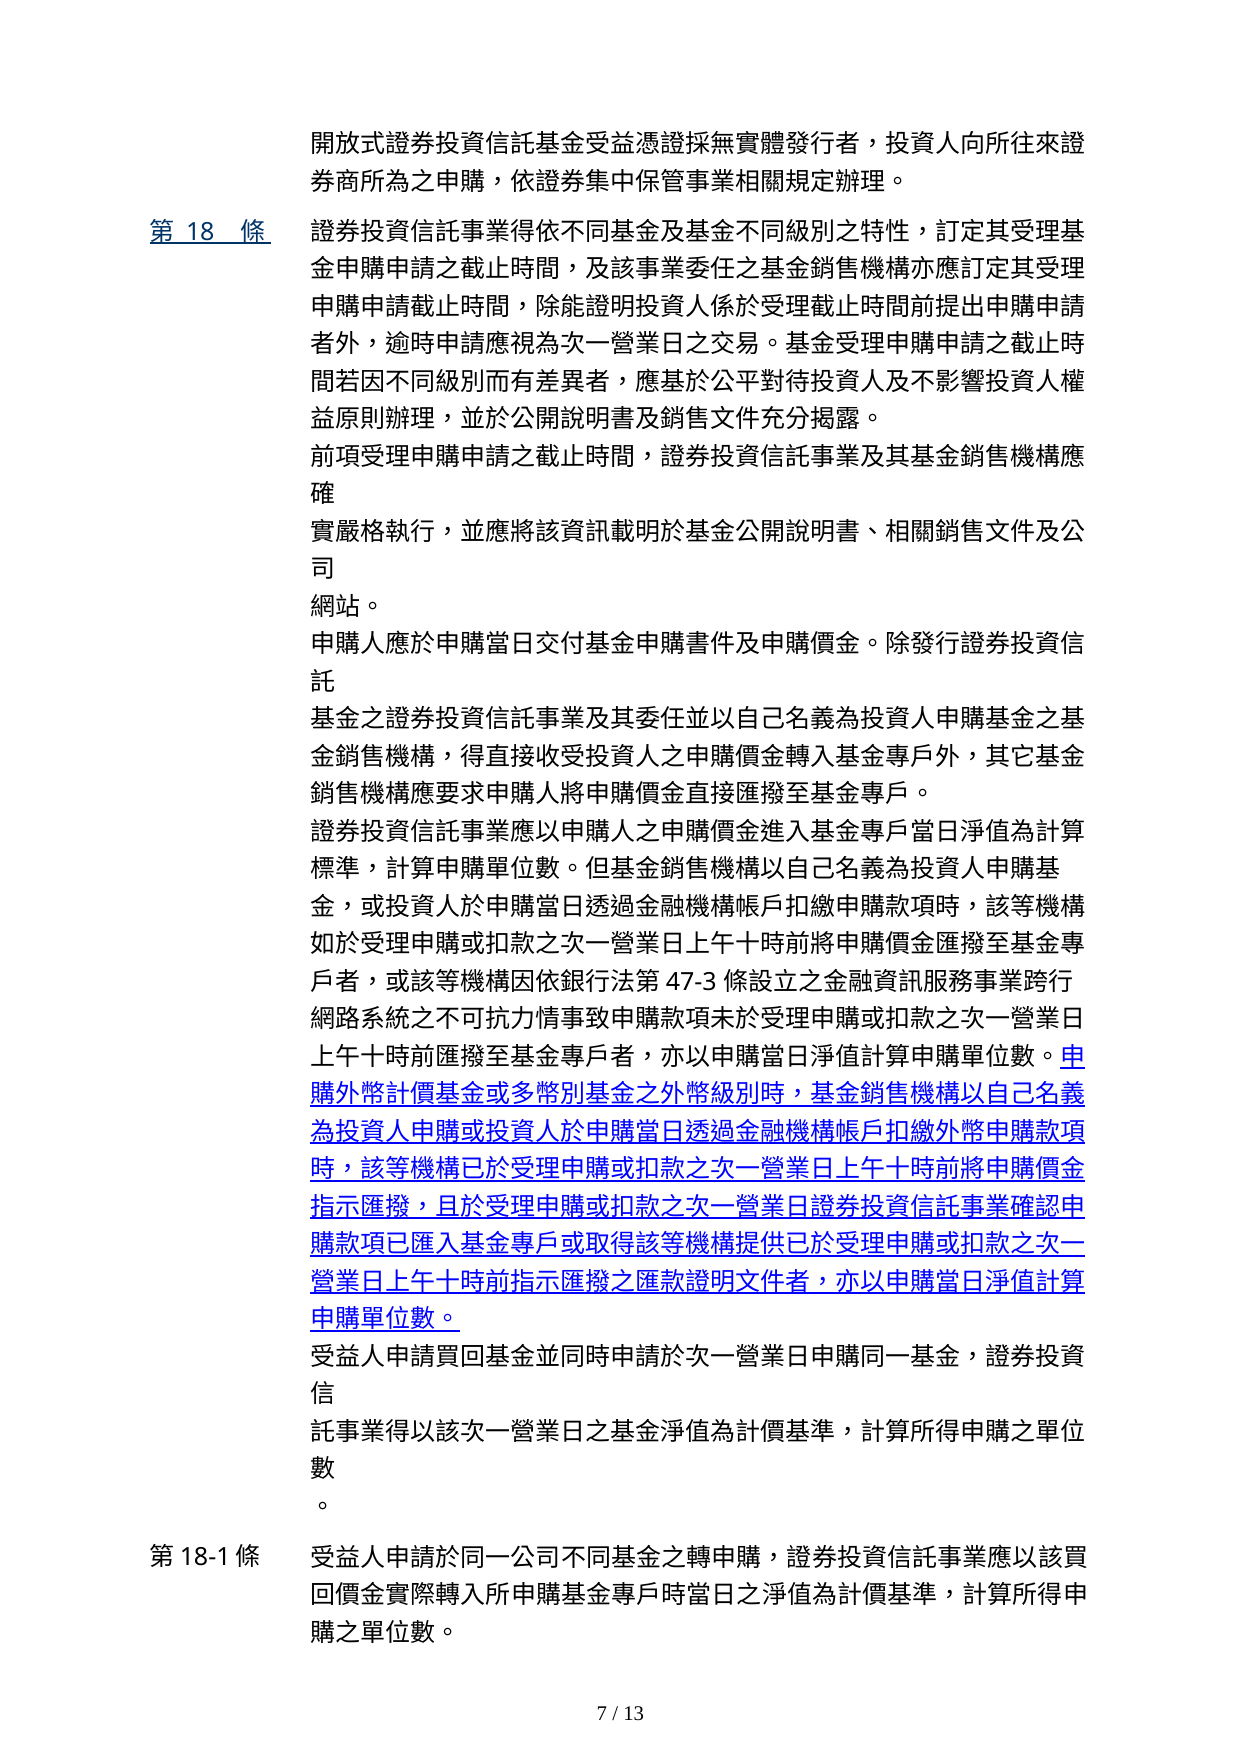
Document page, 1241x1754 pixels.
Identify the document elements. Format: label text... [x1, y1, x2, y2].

table_cell 證券投資信託事業得依不同基金及基金不同級別之特性，訂定其受理基金申購申請之截止時間，及該事業委任之基金銷售機構亦應訂定其受理申購申請截止時間，除能證明投資人係於受理截止時間前提出申購申請者外，逾時申請應視為次一營業日之交易。基金受理申購申請之截止時間若因不同級別而有差異者，應基於公平對待投資人及不影響投資人權益原則辦理，並於公開說明書及銷售文件充分揭露。 前項受理申購申請之截止時間，證券投資信託事業及其基金銷售機構應確 實嚴格執行，並應將該資訊載明於基金公開說明書、相關銷售文件及公司 網站。 申購人應於申購當日交付基金申購書件及申購價金。除發行證券投資信託 基金之證券投資信託事業及其委任並以自己名義為投資人申購基金之基金銷售機構，得直接收受投資人之申購價金轉入基金專戶外，其它基金銷售機構應要求申購人將申購價金直接匯撥至基金專戶。 證券投資信託事業應以申購人之申購價金進入基金專戶當日淨值為計算標準，計算申購單位數。但基金銷售機構以自己名義為投資人申購基金，或投資人於申購當日透過金融機構帳戶扣繳申購款項時，該等機構如於受理申購或扣款之次一營業日上午十時前將申購價金匯撥至基金專戶者，或該等機構因依銀行法第 47-3 條設立之金融資訊服務事業跨行網路系統之不可抗力情事致申購款項未於受理申購或扣款之次一營業日上午十時前匯撥至基金專戶者，亦以申購當日淨值計算申購單位數。申購外幣計價基金或多幣別基金之外幣級別時，基金銷售機構以自己名義為投資人申購或投資人於申購當日透過金融機構帳戶扣繳外幣申購款項時，該等機構已於受理申購或扣款之次一營業日上午十時前將申購價金指示匯撥，且於受理申購或扣款之次一營業日證券投資信託事業確認申購款項已匯入基金專戶或取得該等機構提供已於受理申購或扣款之次一營業日上午十時前指示匯撥之匯款證明文件者，亦以申購當日淨值計算申購單位數。 受益人申請買回基金並同時申請於次一營業日申購同一基金，證券投資信 託事業得以該次一營業日之基金淨值為計價基準，計算所得申購之單位數 。 [304, 205, 1097, 1529]
table_cell 受益人申請於同一公司不同基金之轉申購，證券投資信託事業應以該買回價金實際轉入所申購基金專戶時當日之淨值為計價基準，計算所得申購之單位數。 [304, 1530, 1097, 1654]
table_cell [143, 117, 304, 204]
table_cell 第 18 條 [143, 205, 304, 1529]
table_cell 第18-1條 [143, 1530, 304, 1654]
table_cell 開放式證券投資信託基金受益憑證採無實體發行者，投資人向所往來證券商所為之申購，依證券集中保管事業相關規定辦理。 [304, 117, 1097, 204]
